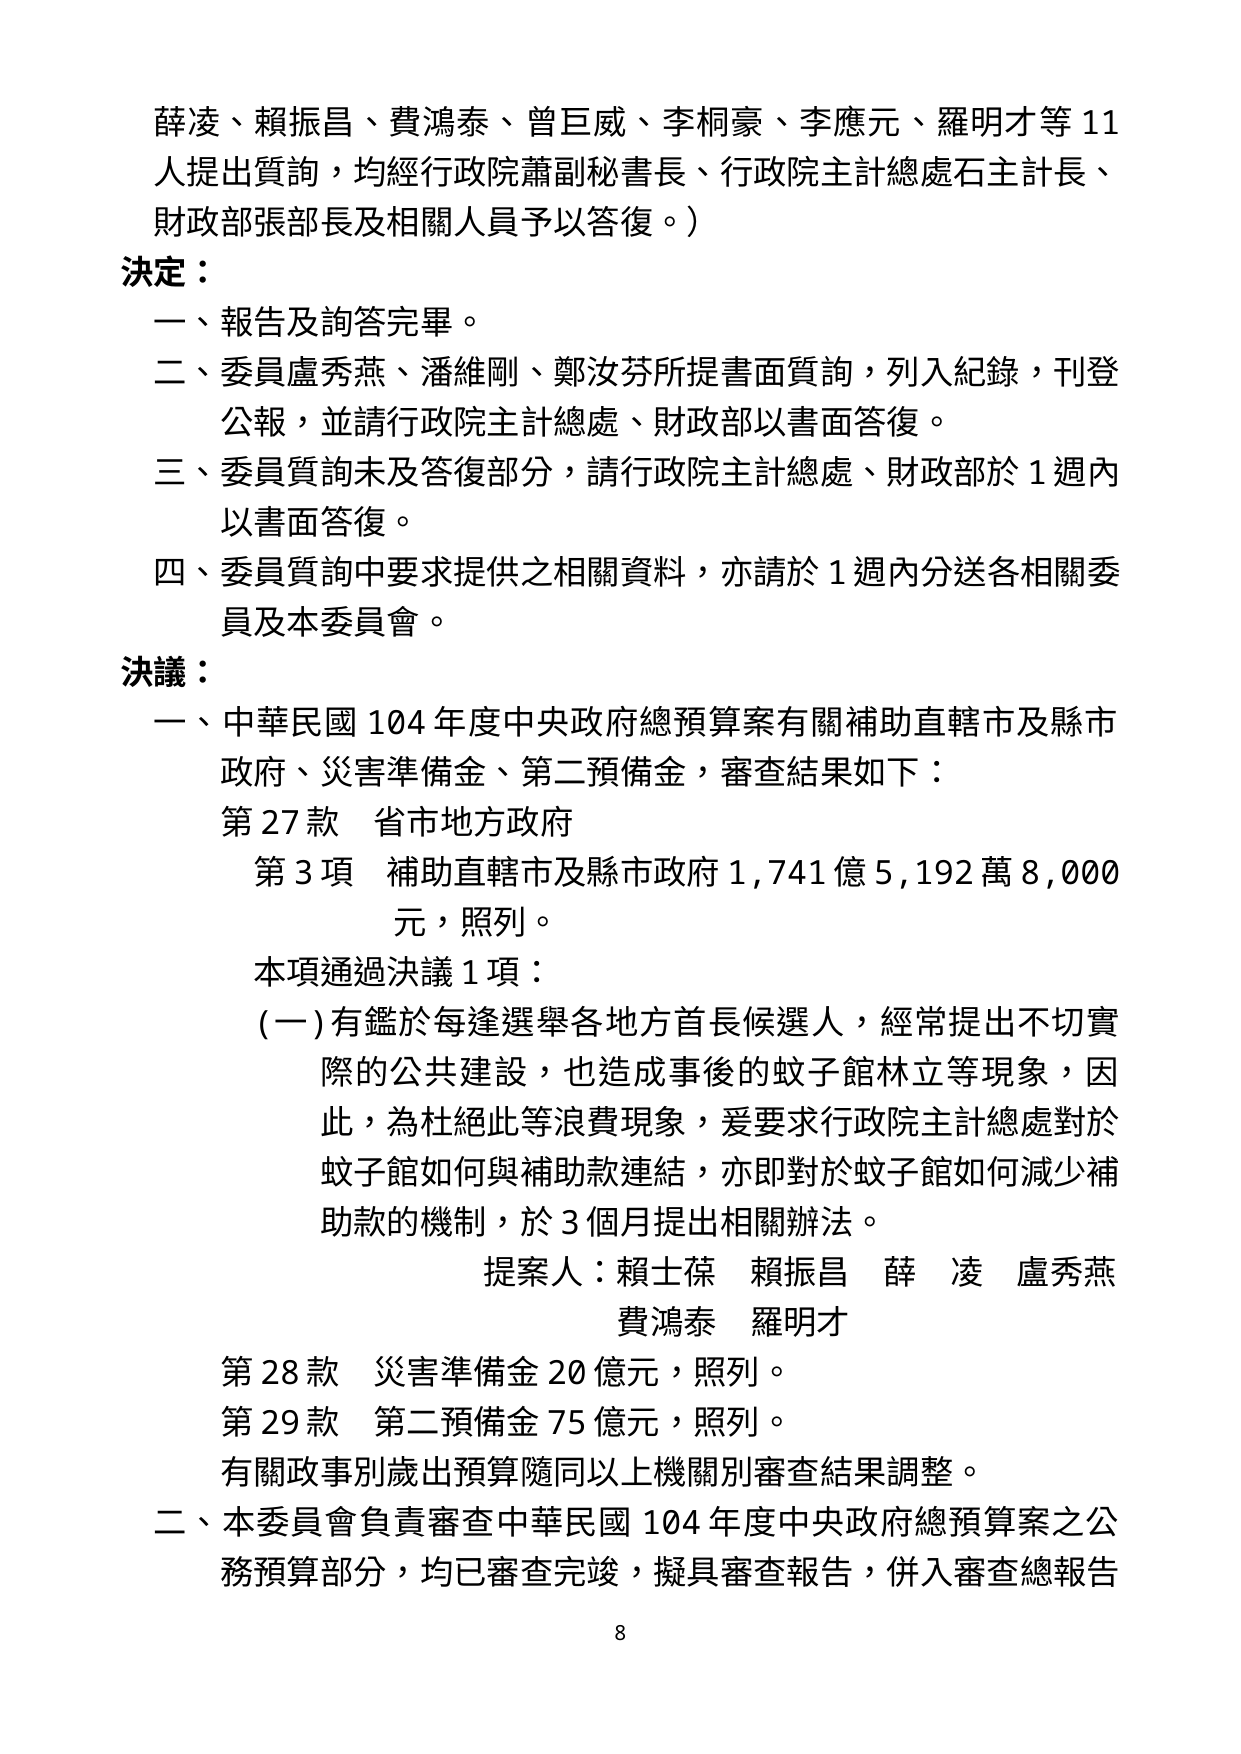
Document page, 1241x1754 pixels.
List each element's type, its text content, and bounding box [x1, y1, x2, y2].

text 第28款 災害準備金20億元，照列。 [220, 1344, 1120, 1394]
text 費鴻泰 羅明才 [414, 1294, 1120, 1344]
text 第29款 第二預備金75億元，照列。 [220, 1394, 1120, 1444]
text (一)有鑑於每逢選舉各地方首長候選人，經常提出不切實際的公共建設，也造成事後的蚊子館林立等現象，因此，為杜絕此等浪費現象，爰要求行政院主計總處對於蚊子館如何與補助款連結，亦即對於蚊子館如何減少補助款的機制，於3個月提出相關辦法。 [253, 994, 1120, 1244]
text 提案人：賴士葆 賴振昌 薛 凌 盧秀燕 [414, 1244, 1120, 1294]
text 第3項 補助直轄市及縣市政府1,741億5,192萬8,000元，照列。 [253, 844, 1120, 944]
text 薛凌、賴振昌、費鴻泰、曾巨威、李桐豪、李應元、羅明才等11人提出質詢，均經行政院蕭副秘書長、行政院主計總處石主計長、財政部張部長及相關人員予以答復。） [120, 94, 1120, 244]
text 二、委員盧秀燕、潘維剛、鄭汝芬所提書面質詢，列入紀錄，刊登公報，並請行政院主計總處、財政部以書面答復。 [153, 344, 1120, 444]
text 三、委員質詢未及答復部分，請行政院主計總處、財政部於1週內以書面答復。 [153, 444, 1120, 544]
text 決定： [120, 244, 1120, 294]
text 有關政事別歲出預算隨同以上機關別審查結果調整。 [220, 1444, 1120, 1494]
text 二、本委員會負責審查中華民國104年度中央政府總預算案之公務預算部分，均已審查完竣，擬具審查報告，併入審查總報告 [153, 1494, 1120, 1594]
text 四、委員質詢中要求提供之相關資料，亦請於1週內分送各相關委員及本委員會。 [153, 544, 1120, 644]
text 決議： [120, 644, 1120, 694]
text 本項通過決議1項： [253, 944, 1120, 994]
text 一、報告及詢答完畢。 [153, 294, 1120, 344]
text 第27款 省市地方政府 [220, 794, 1120, 844]
text 一、中華民國104年度中央政府總預算案有關補助直轄市及縣市政府、災害準備金、第二預備金，審查結果如下： [153, 694, 1120, 794]
